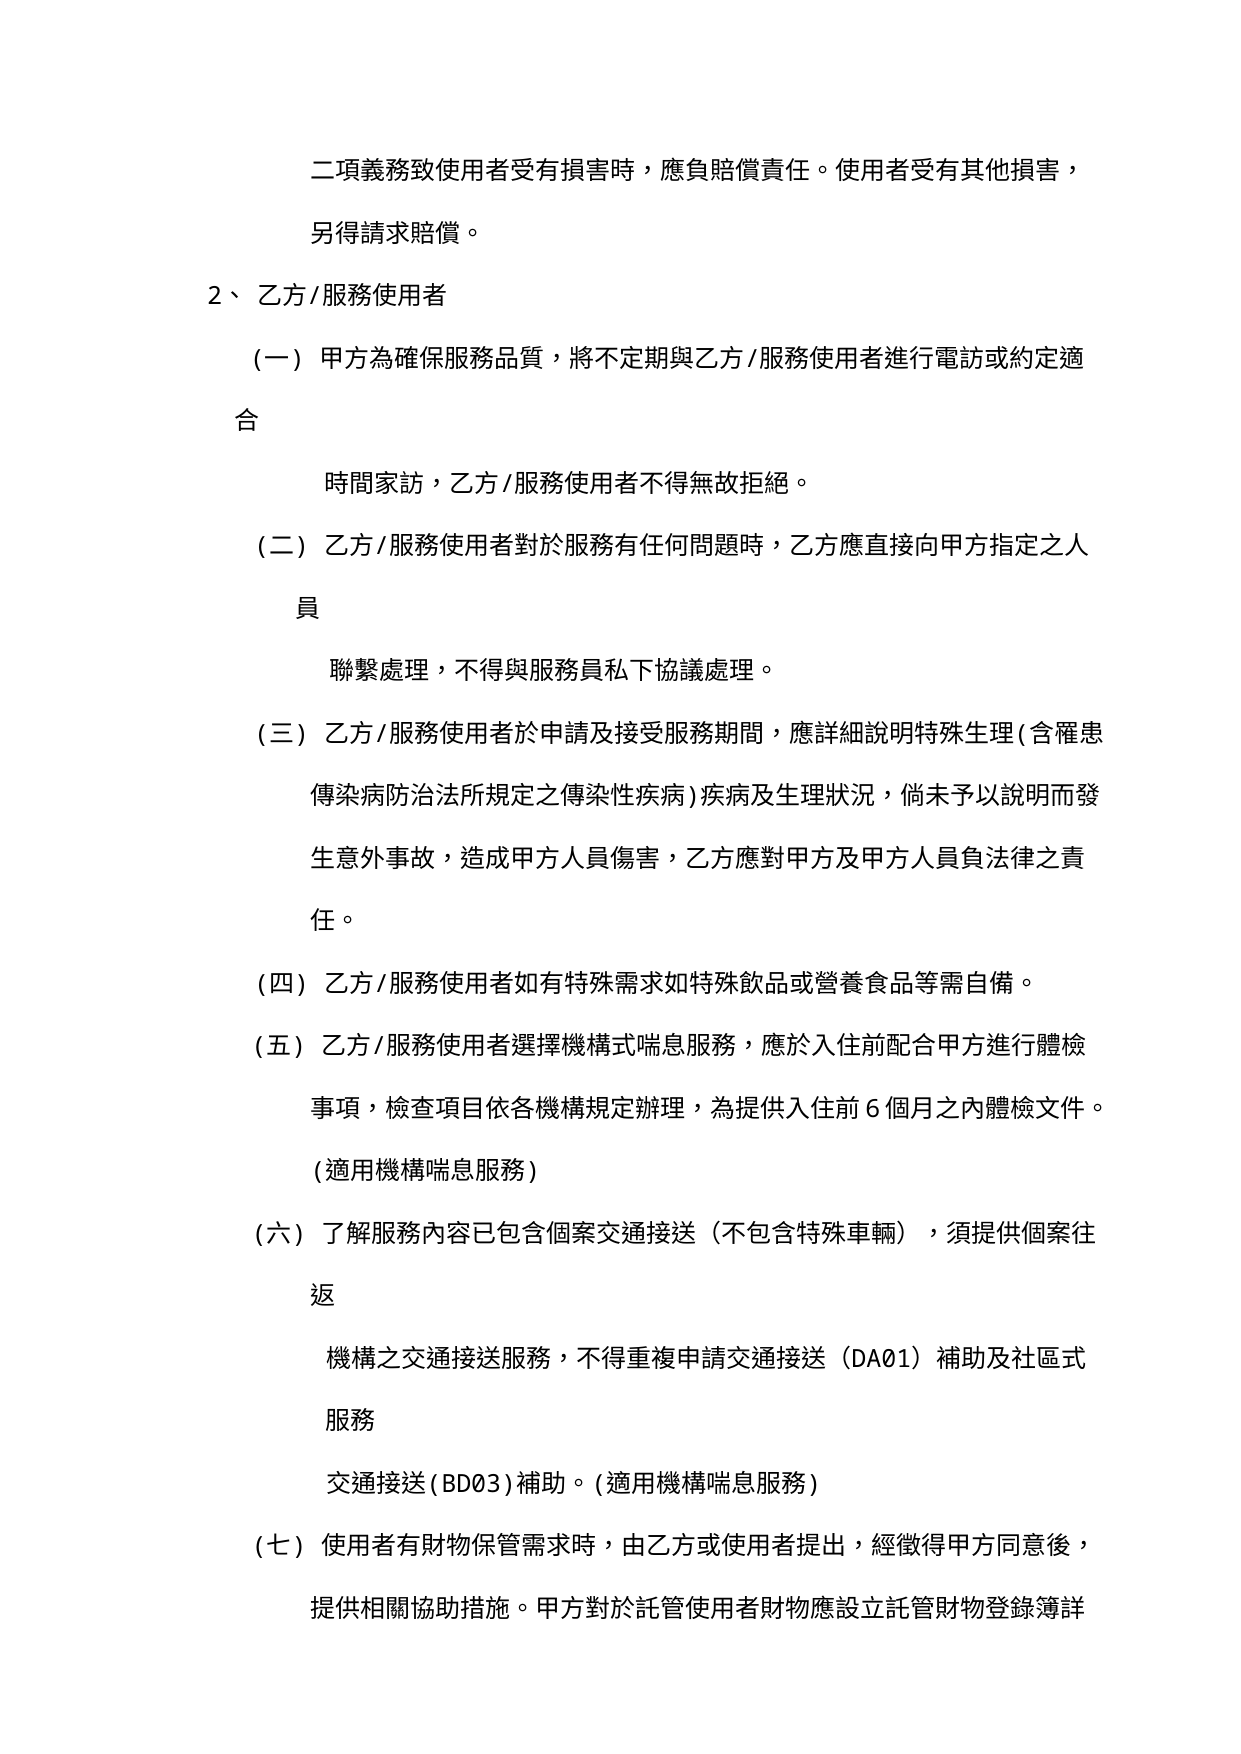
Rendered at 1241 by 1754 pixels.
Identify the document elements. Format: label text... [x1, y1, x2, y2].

text 聯繫處理，不得與服務員私下協議處理。 [239, 627, 1107, 689]
text (二) 乙方/服務使用者對於服務有任何問題時，乙方應直接向甲方指定之人員 [239, 502, 1107, 627]
text 交通接送(BD03)補助。(適用機構喘息服務) [266, 1439, 1107, 1502]
text (七) 使用者有財物保管需求時，由乙方或使用者提出，經徵得甲方同意後，提供相關協助措施。甲方對於託管使用者財物應設立託管財物登錄簿詳 [251, 1502, 1107, 1627]
text (五) 乙方/服務使用者選擇機構式喘息服務，應於入住前配合甲方進行體檢事項，檢查項目依各機構規定辦理，為提供入住前6個月之內體檢文件。(適用機構喘息服務) [251, 1002, 1107, 1189]
text (三) 乙方/服務使用者於申請及接受服務期間，應詳細說明特殊生理(含罹患傳染病防治法所規定之傳染性疾病)疾病及生理狀況，倘未予以說明而發生意外事故，造成甲方人員傷害，乙方應對甲方及甲方人員負法律之責任。 [254, 689, 1107, 939]
text (一) 甲方為確保服務品質，將不定期與乙方/服務使用者進行電訪或約定適合 [234, 314, 1107, 439]
text 時間家訪，乙方/服務使用者不得無故拒絕。 [234, 439, 1107, 502]
list 乙方/服務使用者 [207, 252, 1107, 314]
text (四) 乙方/服務使用者如有特殊需求如特殊飲品或營養食品等需自備。 [239, 939, 1107, 1002]
text (六) 了解服務內容已包含個案交通接送（不包含特殊車輛），須提供個案往返 [251, 1189, 1107, 1314]
text 機構之交通接送服務，不得重複申請交通接送（DA01）補助及社區式服務 [266, 1314, 1107, 1439]
text 二項義務致使用者受有損害時，應負賠償責任。使用者受有其他損害，另得請求賠償。 [251, 127, 1107, 252]
